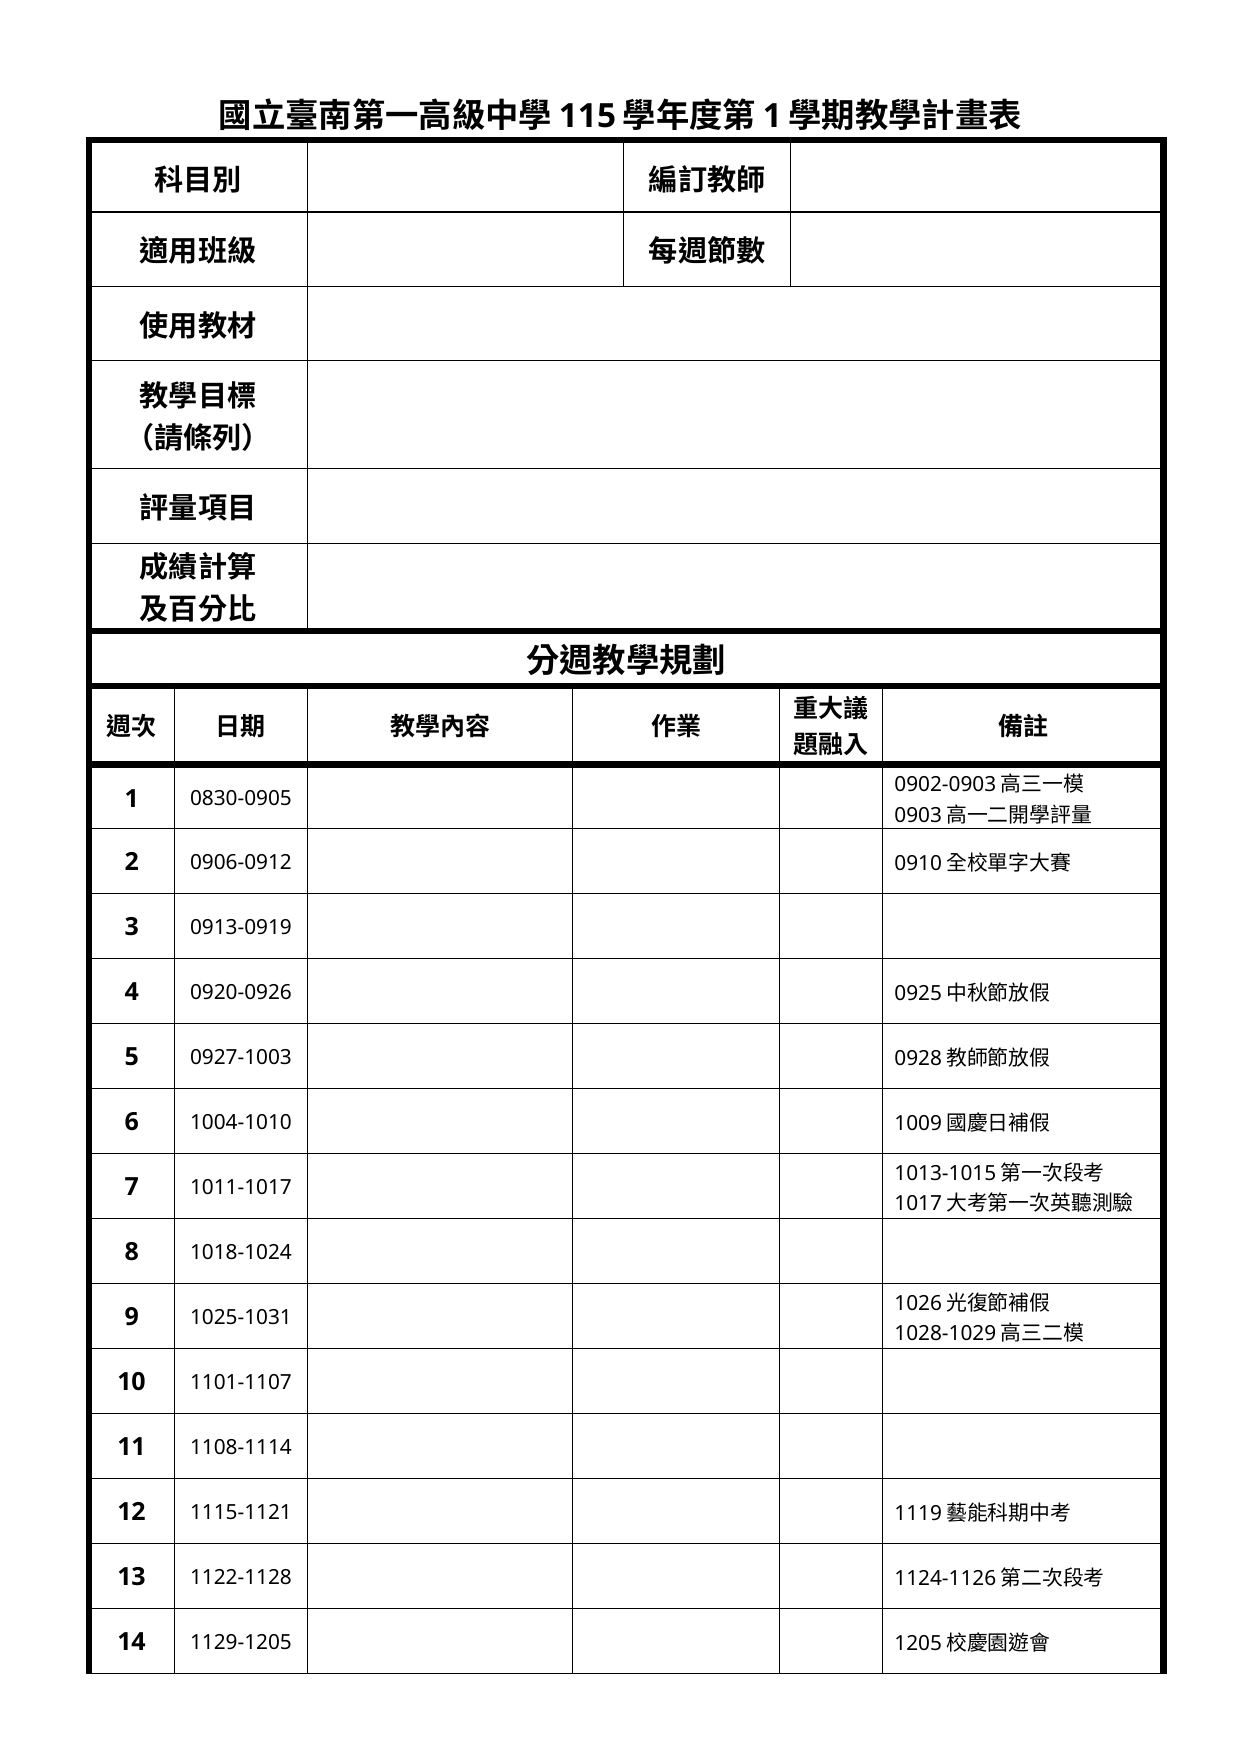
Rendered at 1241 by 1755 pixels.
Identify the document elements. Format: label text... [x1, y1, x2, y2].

table_cell [573, 1089, 779, 1153]
table_cell [780, 1089, 882, 1153]
table_cell [780, 1544, 882, 1608]
table_cell [573, 1544, 779, 1608]
table_cell 1026光復節補假 1028-1029高三二模 [883, 1284, 1160, 1348]
table_cell 成績計算 及百分比 [92, 544, 307, 628]
table_cell [573, 1609, 779, 1673]
table_cell 1025-1031 [175, 1284, 307, 1348]
table_cell 0928教師節放假 [883, 1024, 1160, 1088]
table_header 編訂教師 [624, 143, 790, 211]
table_cell [308, 1414, 572, 1478]
table_cell 週次 [92, 689, 174, 761]
table_cell [308, 1219, 572, 1283]
table_cell [780, 1479, 882, 1543]
table_cell 3 [92, 894, 174, 958]
table_cell [780, 1609, 882, 1673]
table_cell [308, 544, 1160, 628]
table_cell [308, 1349, 572, 1413]
table_cell 2 [92, 829, 174, 893]
table_cell 13 [92, 1544, 174, 1608]
table_cell [573, 1414, 779, 1478]
table_cell 11 [92, 1414, 174, 1478]
table_cell [308, 469, 1160, 542]
table_cell 0902-0903高三一模 0903高一二開學評量 [883, 768, 1160, 828]
table_cell 每週節數 [624, 213, 790, 286]
table_cell 1013-1015第一次段考 1017大考第一次英聽測驗 [883, 1154, 1160, 1218]
table_cell [780, 1154, 882, 1218]
table_cell [883, 1414, 1160, 1478]
table_cell [308, 829, 572, 893]
table_cell [308, 287, 1160, 360]
table_cell [308, 768, 572, 828]
table_cell 1129-1205 [175, 1609, 307, 1673]
table_cell 分週教學規劃 [92, 634, 1160, 682]
table_cell 1115-1121 [175, 1479, 307, 1543]
table_cell [883, 894, 1160, 958]
table_cell 作業 [573, 689, 779, 761]
table_cell 8 [92, 1219, 174, 1283]
table_cell 備註 [883, 689, 1160, 761]
table_cell 1009國慶日補假 [883, 1089, 1160, 1153]
table_cell [573, 1479, 779, 1543]
table_cell 教學內容 [308, 689, 572, 761]
table_cell [780, 1349, 882, 1413]
table_cell [780, 1414, 882, 1478]
table_cell [573, 768, 779, 828]
table_cell [308, 213, 623, 286]
table_cell 1122-1128 [175, 1544, 307, 1608]
table_cell 1108-1114 [175, 1414, 307, 1478]
table_cell 0830-0905 [175, 768, 307, 828]
table_cell [308, 1609, 572, 1673]
table_cell 使用教材 [92, 287, 307, 360]
table_cell [780, 1219, 882, 1283]
table_header 科目別 [92, 143, 307, 211]
table_cell [308, 1479, 572, 1543]
table_cell 1018-1024 [175, 1219, 307, 1283]
table_cell [573, 959, 779, 1023]
table_cell [308, 1024, 572, 1088]
table_cell 1004-1010 [175, 1089, 307, 1153]
table_cell 14 [92, 1609, 174, 1673]
table_header [308, 143, 623, 211]
table_cell 評量項目 [92, 469, 307, 542]
table_cell [780, 768, 882, 828]
table_cell [308, 361, 1160, 468]
table_cell 5 [92, 1024, 174, 1088]
table_cell 1011-1017 [175, 1154, 307, 1218]
table_cell 9 [92, 1284, 174, 1348]
table_cell [780, 1024, 882, 1088]
table_cell [308, 894, 572, 958]
table_cell 0925中秋節放假 [883, 959, 1160, 1023]
table_header [791, 143, 1160, 211]
table_cell 0913-0919 [175, 894, 307, 958]
table_cell 6 [92, 1089, 174, 1153]
table_cell 日期 [175, 689, 307, 761]
table_cell [883, 1219, 1160, 1283]
table_cell [308, 1089, 572, 1153]
table_cell 0920-0926 [175, 959, 307, 1023]
table_cell [883, 1349, 1160, 1413]
table_cell 重大議題融入 [780, 689, 882, 761]
table_cell [780, 959, 882, 1023]
table_cell 1 [92, 768, 174, 828]
table_cell 12 [92, 1479, 174, 1543]
table_cell [573, 1154, 779, 1218]
table_cell [780, 1284, 882, 1348]
table_cell 1124-1126第二次段考 [883, 1544, 1160, 1608]
table_cell 0910全校單字大賽 [883, 829, 1160, 893]
table_cell [780, 829, 882, 893]
table_cell [573, 1219, 779, 1283]
table_cell 10 [92, 1349, 174, 1413]
table_cell 4 [92, 959, 174, 1023]
table_cell [791, 213, 1160, 286]
table_cell [573, 1024, 779, 1088]
table_cell [780, 894, 882, 958]
table_cell [308, 1284, 572, 1348]
table_cell [573, 1284, 779, 1348]
table_cell 0906-0912 [175, 829, 307, 893]
table_cell 1205校慶園遊會 [883, 1609, 1160, 1673]
text 國立臺南第一高級中學115學年度第1學期教學計畫表 [89, 89, 1152, 137]
table_cell [573, 894, 779, 958]
table_cell 適用班級 [92, 213, 307, 286]
table_cell [308, 1154, 572, 1218]
table_cell 0927-1003 [175, 1024, 307, 1088]
table_cell [308, 959, 572, 1023]
table_cell 教學目標 （請條列） [92, 361, 307, 468]
table_cell 7 [92, 1154, 174, 1218]
table_cell 1101-1107 [175, 1349, 307, 1413]
table_cell 1119藝能科期中考 [883, 1479, 1160, 1543]
table_cell [573, 1349, 779, 1413]
table_cell [308, 1544, 572, 1608]
table_cell [573, 829, 779, 893]
